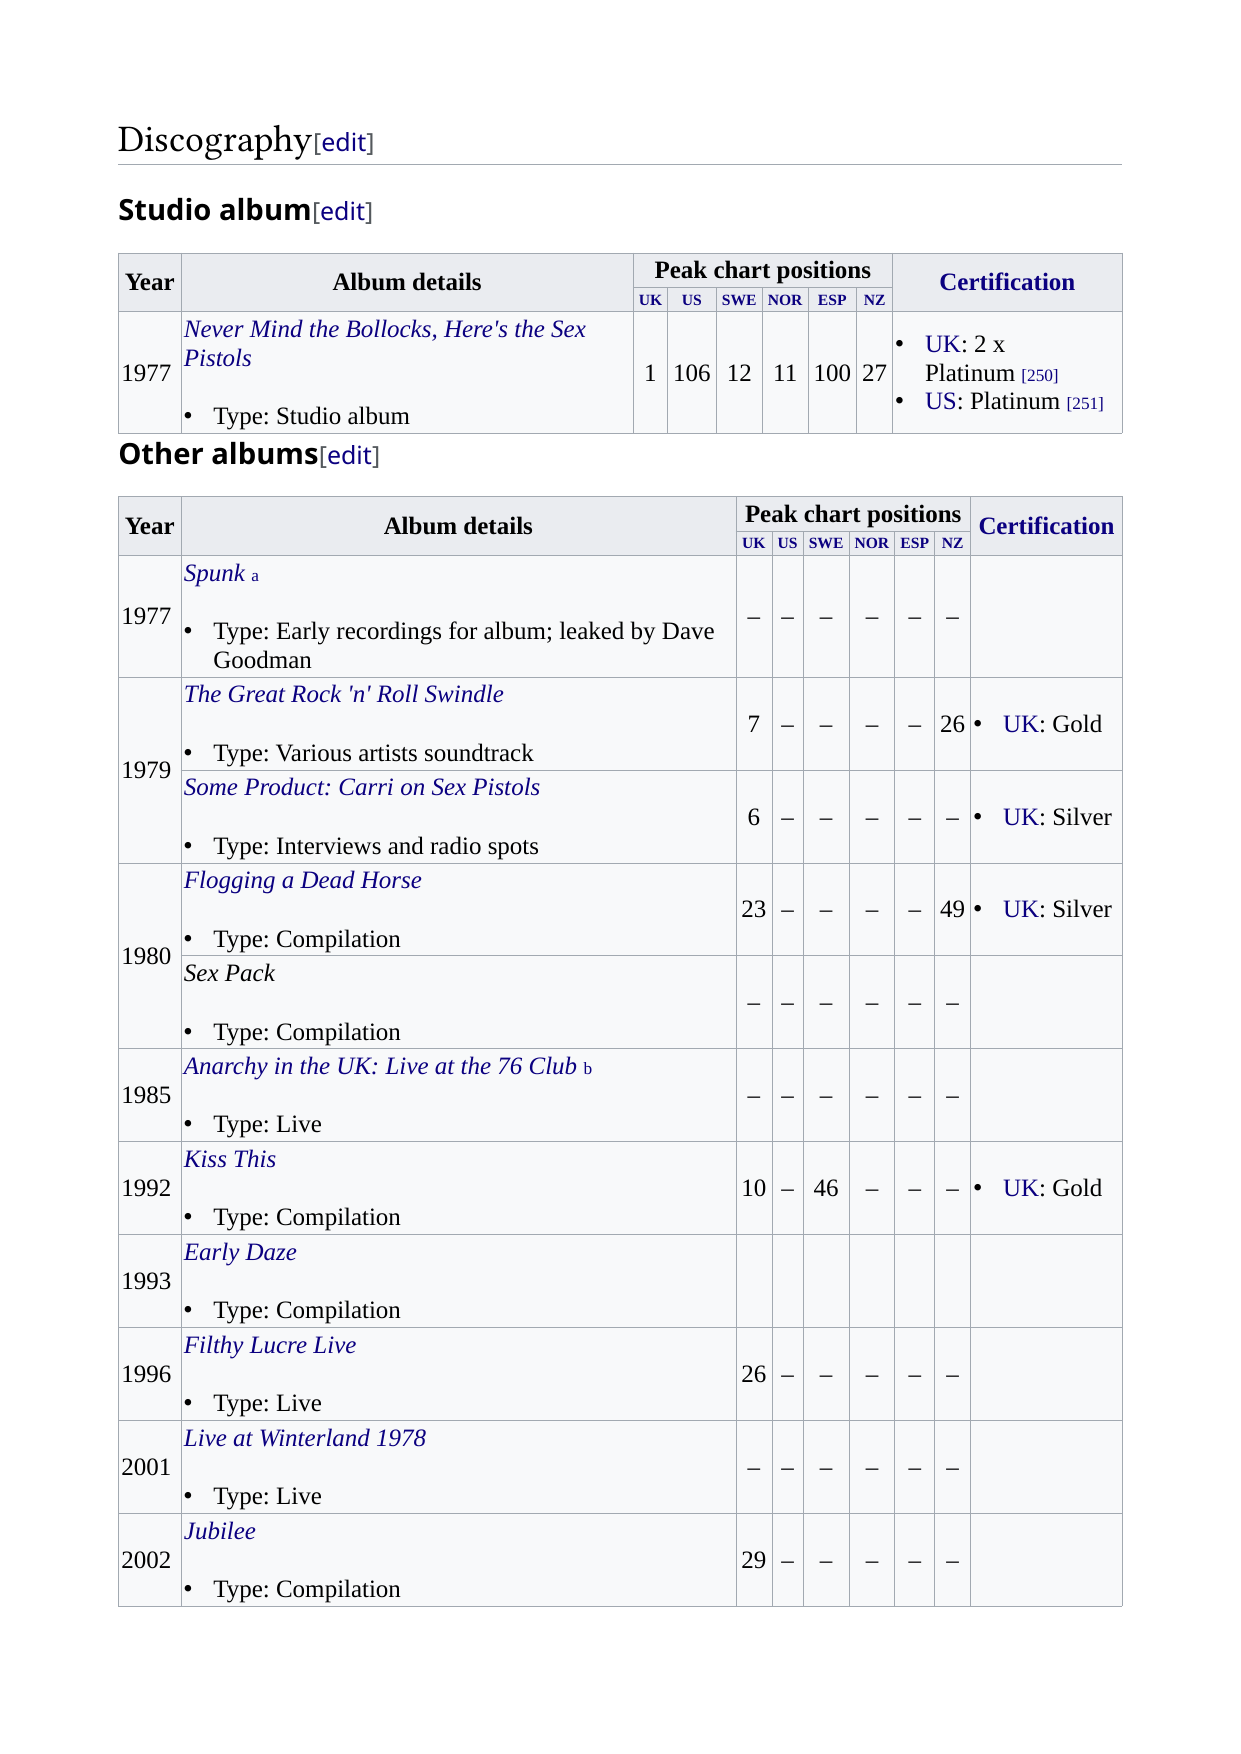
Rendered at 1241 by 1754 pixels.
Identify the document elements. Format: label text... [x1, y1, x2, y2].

table_cell Live at Winterland 1978 Type: Live [182, 1421, 736, 1513]
table_cell – [804, 1328, 849, 1420]
table_cell Spunk a Type: Early recordings for album; leaked by Dave Goodman [182, 556, 736, 677]
table_cell 26 [737, 1328, 772, 1420]
table_cell NOR [763, 288, 808, 311]
table_cell – [850, 1328, 894, 1420]
table_cell 29 [737, 1514, 772, 1606]
table_cell – [895, 678, 934, 769]
table_cell – [804, 864, 849, 955]
table_cell – [935, 1142, 970, 1234]
table_header Album details [182, 254, 633, 311]
table_cell – [773, 678, 803, 769]
table_cell – [804, 1514, 849, 1606]
table_cell – [737, 556, 772, 677]
table_cell 7 [737, 678, 772, 769]
table_cell [971, 1328, 1122, 1420]
table_cell 1977 [119, 312, 181, 433]
table_cell – [804, 678, 849, 769]
table_cell – [804, 556, 849, 677]
table_cell – [737, 956, 772, 1048]
table_cell Anarchy in the UK: Live at the 76 Club b Type: Live [182, 1049, 736, 1141]
table_cell – [773, 1049, 803, 1141]
subtitle Discography[edit] [118, 118, 1122, 164]
table_cell [850, 1235, 894, 1327]
table_cell Sex Pack Type: Compilation [182, 956, 736, 1048]
table_cell 1996 [119, 1328, 181, 1420]
table_cell – [773, 1328, 803, 1420]
table_cell – [895, 1049, 934, 1141]
table_cell US [773, 532, 803, 555]
table_cell – [773, 1142, 803, 1234]
table_cell – [895, 1142, 934, 1234]
table_cell – [773, 556, 803, 677]
table_cell The Great Rock 'n' Roll Swindle Type: Various artists soundtrack [182, 678, 736, 769]
table_header Peak chart positions [634, 254, 892, 287]
table_cell 1980 [119, 864, 181, 1048]
table_cell SWE [804, 532, 849, 555]
table_cell 100 [809, 312, 856, 433]
table_cell – [737, 1049, 772, 1141]
table_cell – [804, 1421, 849, 1513]
table_cell – [850, 1514, 894, 1606]
table_cell – [935, 1421, 970, 1513]
table_cell – [850, 1049, 894, 1141]
table_cell – [935, 771, 970, 862]
table_cell – [850, 556, 894, 677]
table_cell Jubilee Type: Compilation [182, 1514, 736, 1606]
table_cell Kiss This Type: Compilation [182, 1142, 736, 1234]
table_cell SWE [717, 288, 762, 311]
table_cell NZ [935, 532, 970, 555]
subtitle Studio album[edit] [118, 189, 1122, 229]
table_cell – [773, 1421, 803, 1513]
table_cell [737, 1235, 772, 1327]
table_cell [971, 1235, 1122, 1327]
table_cell 12 [717, 312, 762, 433]
table_cell [971, 1049, 1122, 1141]
table_cell UK [634, 288, 667, 311]
table_header Year [119, 254, 181, 311]
table_cell Some Product: Carri on Sex Pistols Type: Interviews and radio spots [182, 771, 736, 862]
table_cell 1977 [119, 556, 181, 677]
table_cell – [895, 771, 934, 862]
table_cell Flogging a Dead Horse Type: Compilation [182, 864, 736, 955]
table_cell [935, 1235, 970, 1327]
table_cell – [895, 1514, 934, 1606]
table_cell Filthy Lucre Live Type: Live [182, 1328, 736, 1420]
table_header Year [119, 497, 181, 555]
subtitle Other albums[edit] [118, 434, 1122, 473]
table_cell – [850, 771, 894, 862]
table_header Peak chart positions [737, 497, 970, 531]
table_cell – [895, 956, 934, 1048]
table_cell – [850, 864, 894, 955]
table_cell [971, 1514, 1122, 1606]
table_cell – [850, 956, 894, 1048]
table_cell – [895, 864, 934, 955]
table_cell 10 [737, 1142, 772, 1234]
table_cell 2002 [119, 1514, 181, 1606]
table_cell UK: Gold [971, 1142, 1122, 1234]
table_cell UK: 2 x Platinum [250] US: Platinum [251] [893, 312, 1122, 433]
table_header Album details [182, 497, 736, 555]
table_cell Early Daze Type: Compilation [182, 1235, 736, 1327]
table_cell [971, 1421, 1122, 1513]
table_cell 106 [668, 312, 716, 433]
table_cell – [804, 956, 849, 1048]
table_cell 27 [857, 312, 892, 433]
table_cell – [895, 1328, 934, 1420]
table_cell – [773, 864, 803, 955]
table_cell – [895, 556, 934, 677]
table_cell – [737, 1421, 772, 1513]
table_cell ESP [809, 288, 856, 311]
table_cell [804, 1235, 849, 1327]
table_cell – [773, 1514, 803, 1606]
table_cell UK [737, 532, 772, 555]
table_cell 1979 [119, 678, 181, 862]
table_cell 1992 [119, 1142, 181, 1234]
table_cell 1 [634, 312, 667, 433]
table_cell [895, 1235, 934, 1327]
table_cell 1993 [119, 1235, 181, 1327]
table_cell 49 [935, 864, 970, 955]
table_cell NOR [850, 532, 894, 555]
table_cell [971, 956, 1122, 1048]
table_header Certification [893, 254, 1122, 311]
table_cell NZ [857, 288, 892, 311]
table_cell – [935, 556, 970, 677]
table_cell 26 [935, 678, 970, 769]
table_cell – [895, 1421, 934, 1513]
table_cell – [804, 1049, 849, 1141]
table_cell ESP [895, 532, 934, 555]
table_cell UK: Silver [971, 864, 1122, 955]
table_cell 2001 [119, 1421, 181, 1513]
table_cell [971, 556, 1122, 677]
table_cell Never Mind the Bollocks, Here's the Sex Pistols Type: Studio album [182, 312, 633, 433]
table_cell 1985 [119, 1049, 181, 1141]
table_cell – [850, 1421, 894, 1513]
table_cell – [773, 956, 803, 1048]
table_cell 11 [763, 312, 808, 433]
table_cell [773, 1235, 803, 1327]
table_cell – [935, 956, 970, 1048]
table_cell – [935, 1514, 970, 1606]
table_cell – [935, 1049, 970, 1141]
table_cell – [850, 1142, 894, 1234]
table_cell – [935, 1328, 970, 1420]
table_cell 46 [804, 1142, 849, 1234]
table_cell – [804, 771, 849, 862]
table_header Certification [971, 497, 1122, 555]
table_cell 23 [737, 864, 772, 955]
table_cell 6 [737, 771, 772, 862]
table_cell UK: Gold [971, 678, 1122, 769]
table_cell – [773, 771, 803, 862]
table_cell US [668, 288, 716, 311]
table_cell UK: Silver [971, 771, 1122, 862]
table_cell – [850, 678, 894, 769]
